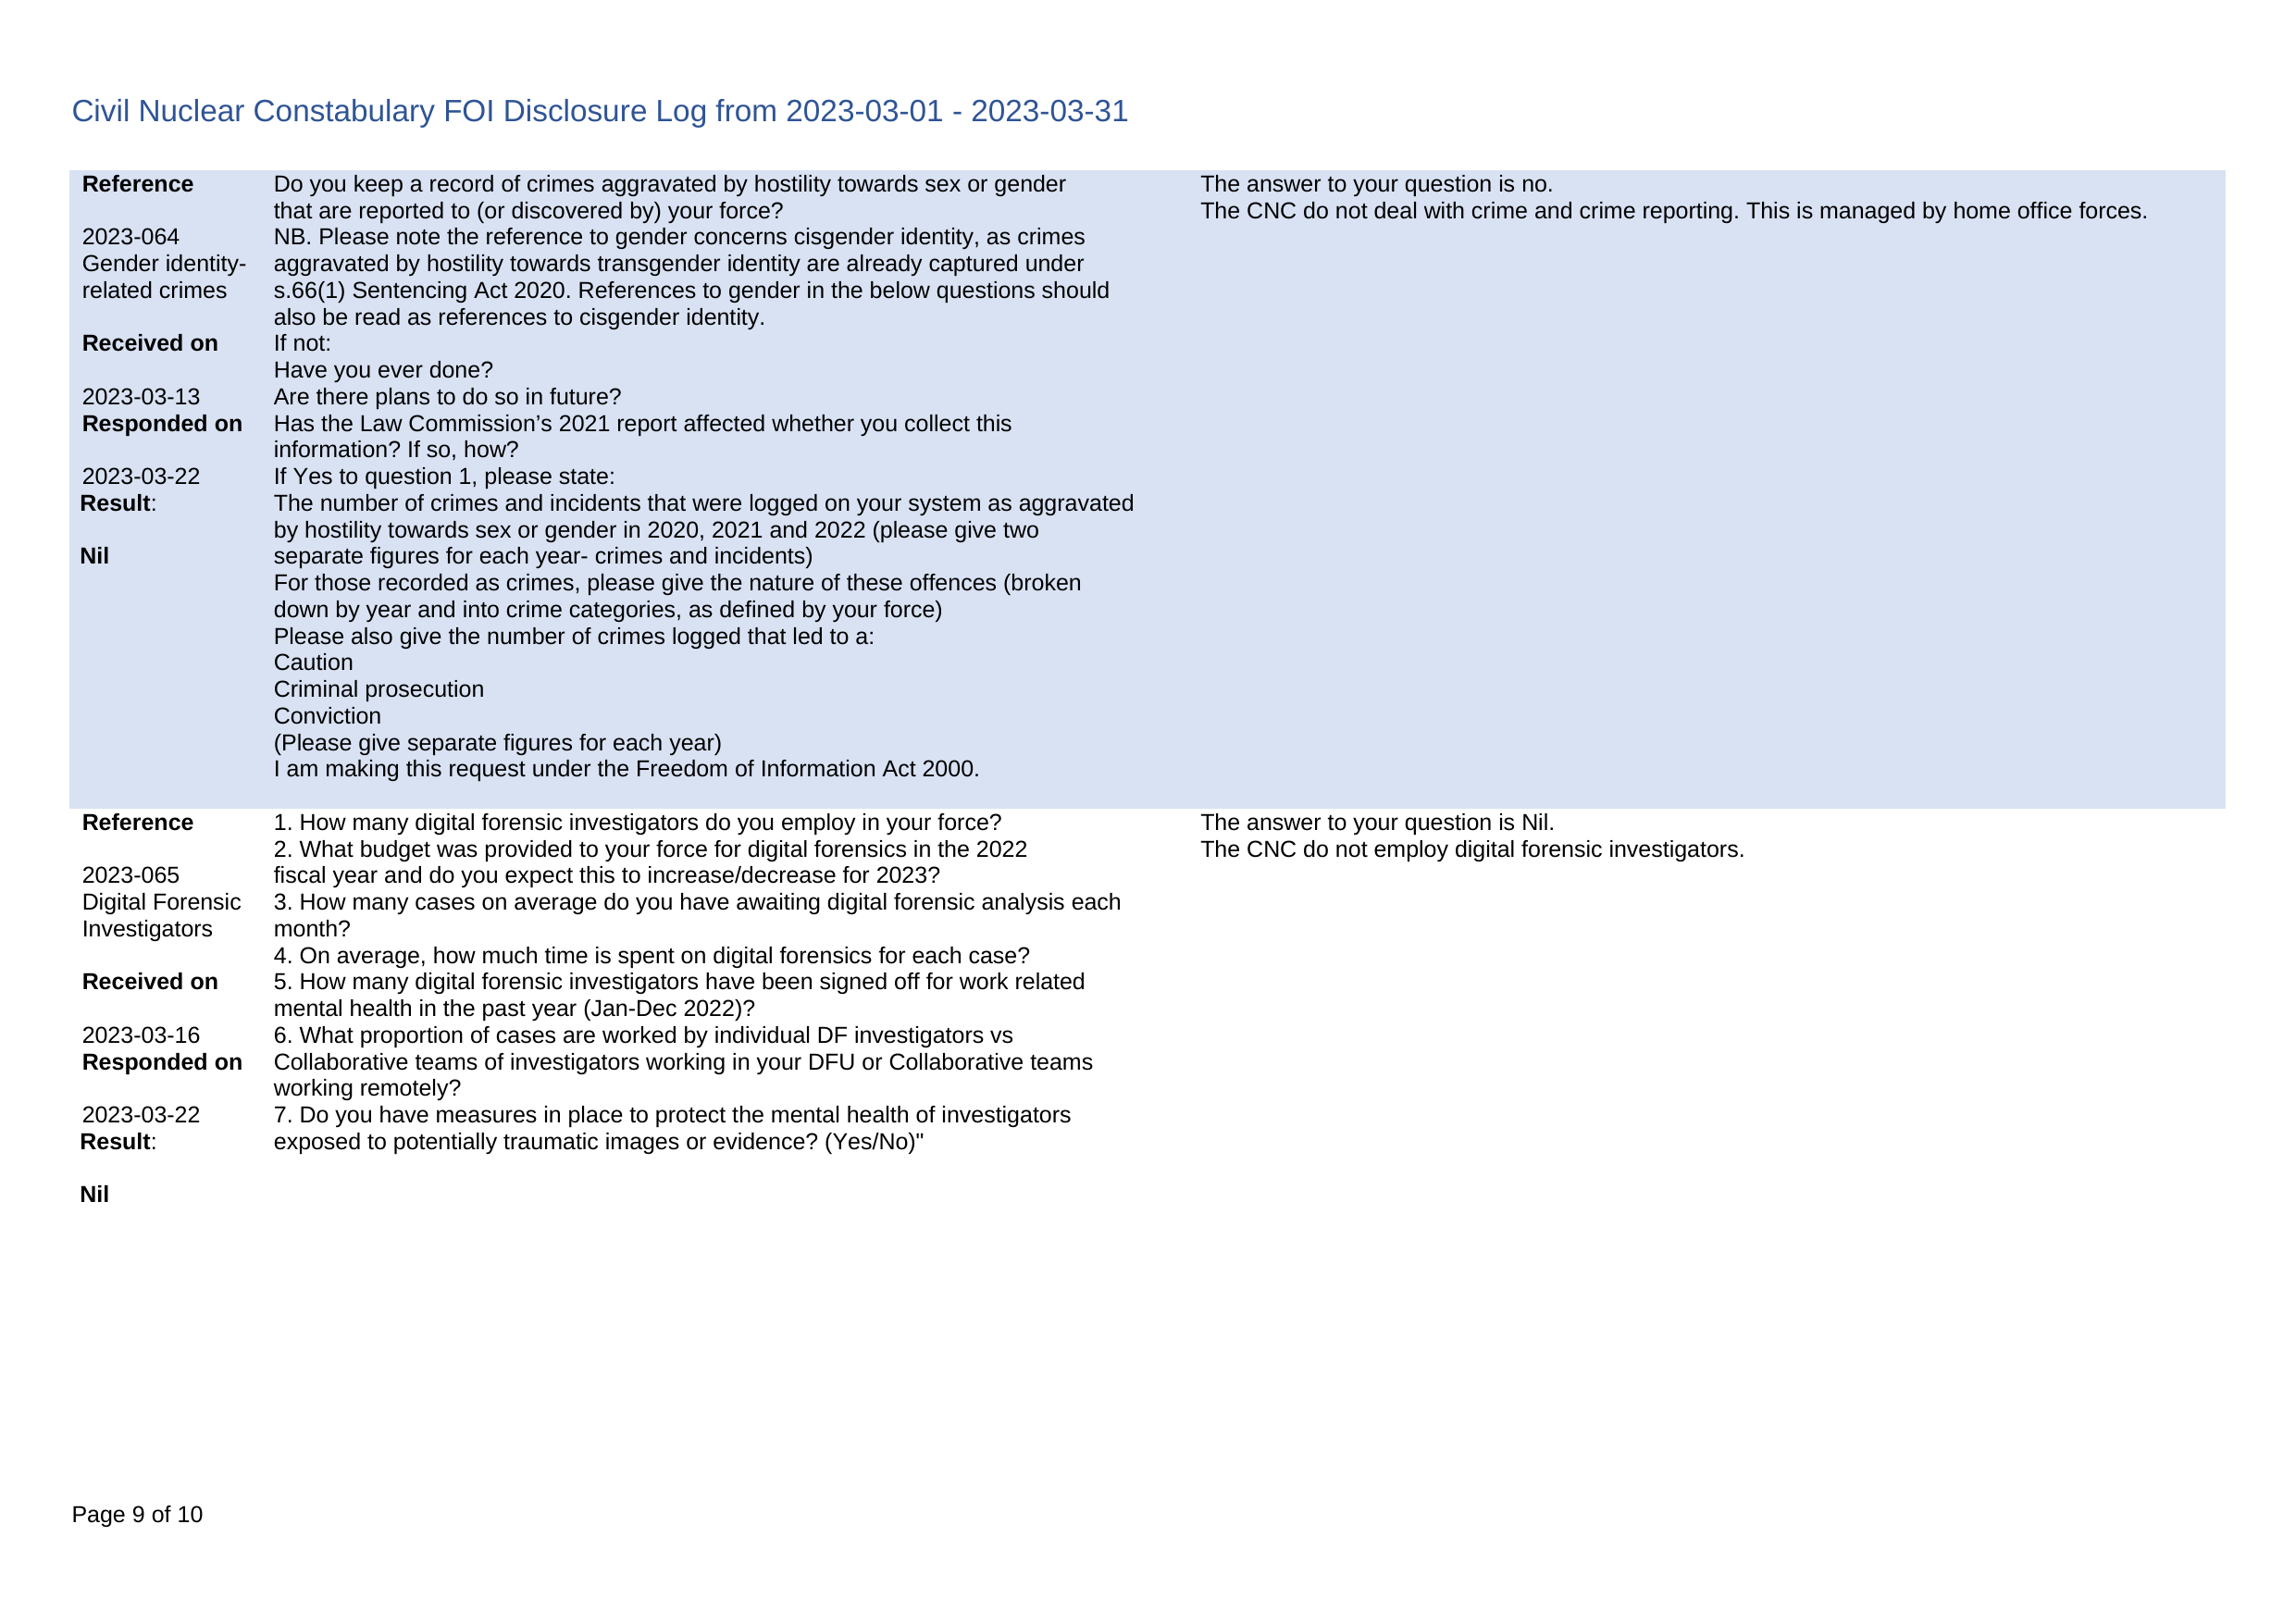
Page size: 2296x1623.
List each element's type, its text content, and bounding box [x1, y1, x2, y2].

table_cell The answer to your question is no. The CNC do not deal with crime and crime reporting. This is managed by home office forces. [1190, 170, 2226, 809]
table_cell Reference 2023-065 Digital Forensic Investigators Received on 2023-03-16 Responded on 2023-03-22 Result: Nil [69, 809, 261, 1208]
table_cell Do you keep a record of crimes aggravated by hostility towards sex or gender that are reported to (or discovered by) your force? NB. Please note the reference to gender concerns cisgender identity, as crimes aggravated by hostility towards transgender identity are already captured under s.66(1) Sentencing Act 2020. References to gender in the below questions should also be read as references to cisgender identity. If not: Have you ever done? Are there plans to do so in future? Has the Law Commission’s 2021 report affected whether you collect this information? If so, how? If Yes to question 1, please state: The number of crimes and incidents that were logged on your system as aggravated by hostility towards sex or gender in 2020, 2021 and 2022 (please give two separate figures for each year- crimes and incidents) For those recorded as crimes, please give the nature of these offences (broken down by year and into crime categories, as defined by your force) Please also give the number of crimes logged that led to a: Caution Criminal prosecution Conviction (Please give separate figures for each year) I am making this request under the Freedom of Information Act 2000. [261, 170, 1190, 809]
table_cell The answer to your question is Nil. The CNC do not employ digital forensic investigators. [1190, 809, 2226, 1208]
table_cell 1. How many digital forensic investigators do you employ in your force? 2. What budget was provided to your force for digital forensics in the 2022 fiscal year and do you expect this to increase/decrease for 2023? 3. How many cases on average do you have awaiting digital forensic analysis each month? 4. On average, how much time is spent on digital forensics for each case? 5. How many digital forensic investigators have been signed off for work related mental health in the past year (Jan-Dec 2022)? 6. What proportion of cases are worked by individual DF investigators vs Collaborative teams of investigators working in your DFU or Collaborative teams working remotely? 7. Do you have measures in place to protect the mental health of investigators exposed to potentially traumatic images or evidence? (Yes/No)" [261, 809, 1190, 1208]
table_cell Reference 2023-064 Gender identity-related crimes Received on 2023-03-13 Responded on 2023-03-22 Result: Nil [69, 170, 261, 809]
